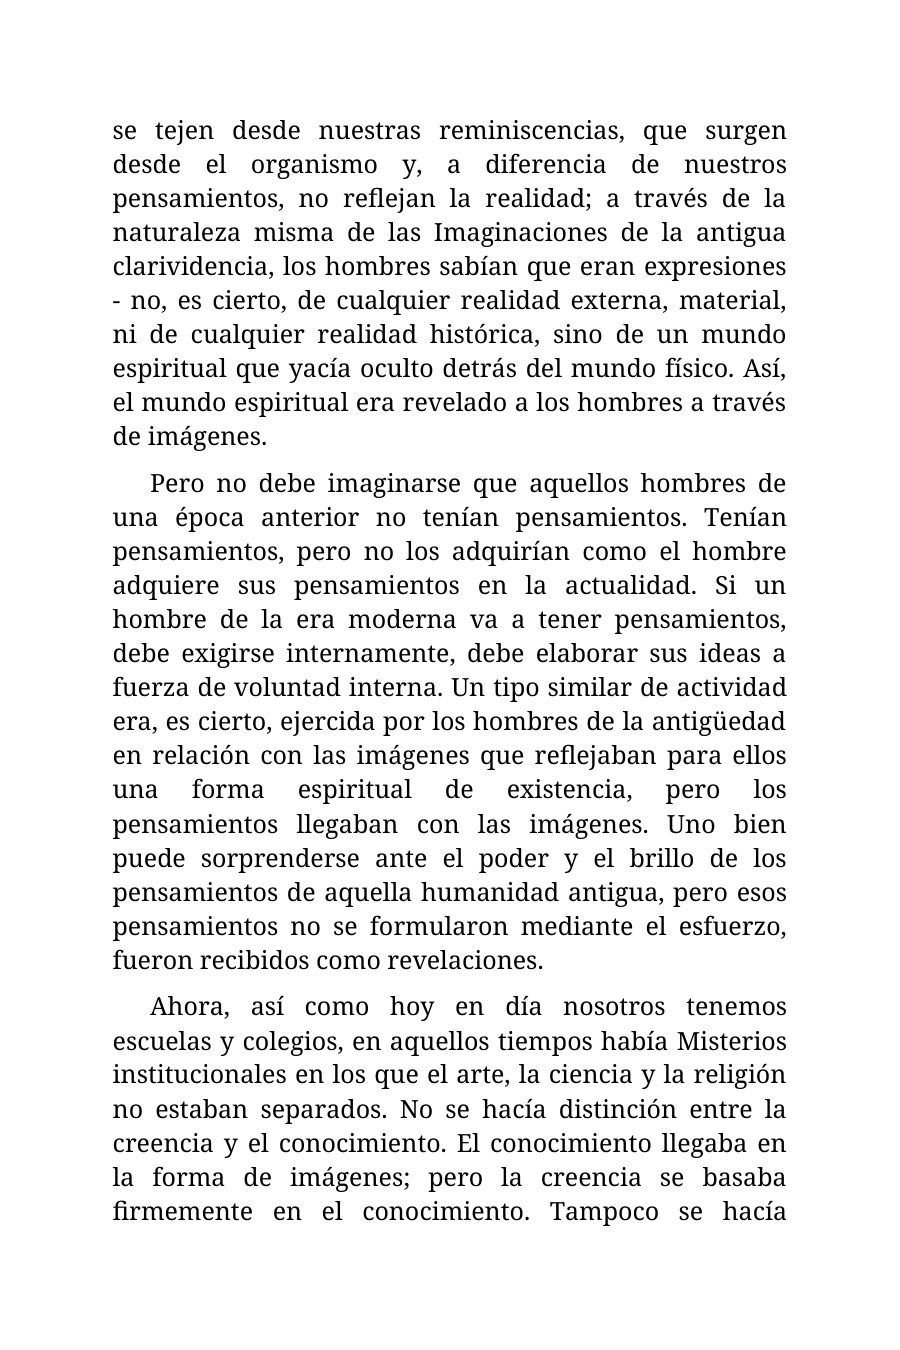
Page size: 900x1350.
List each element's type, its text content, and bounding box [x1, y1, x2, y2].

text Pero no debe imaginarse que aquellos hombres de una época anterior no tenían pensamientos. Tenían pensamientos, pero no los adquirían como el hombre adquiere sus pensamientos en la actualidad. Si un hombre de la era moderna va a tener pensamientos, debe exigirse internamente, debe elaborar sus ideas a fuerza de voluntad interna. Un tipo similar de actividad era, es cierto, ejercida por los hombres de la antigüedad en relación con las imágenes que reflejaban para ellos una forma espiritual de existencia, pero los pensamientos llegaban con las imágenes. Uno bien puede sorprenderse ante el poder y el brillo de los pensamientos de aquella humanidad antigua, pero esos pensamientos no se formularon mediante el esfuerzo, fueron recibidos como revelaciones. [112, 466, 787, 977]
text Ahora, así como hoy en día nosotros tenemos escuelas y colegios, en aquellos tiempos había Misterios institucionales en los que el arte, la ciencia y la religión no estaban separados. No se hacía distinción entre la creencia y el conocimiento. El conocimiento llegaba en la forma de imágenes; pero la creencia se basaba firmemente en el conocimiento. Tampoco se hacía [112, 989, 787, 1227]
text se tejen desde nuestras reminiscencias, que surgen desde el organismo y, a diferencia de nuestros pensamientos, no reflejan la realidad; a través de la naturaleza misma de las Imaginaciones de la antigua clarividencia, los hombres sabían que eran expresiones - no, es cierto, de cualquier realidad externa, material, ni de cualquier realidad histórica, sino de un mundo espiritual que yacía oculto detrás del mundo físico. Así, el mundo espiritual era revelado a los hombres a través de imágenes. [112, 112, 787, 453]
